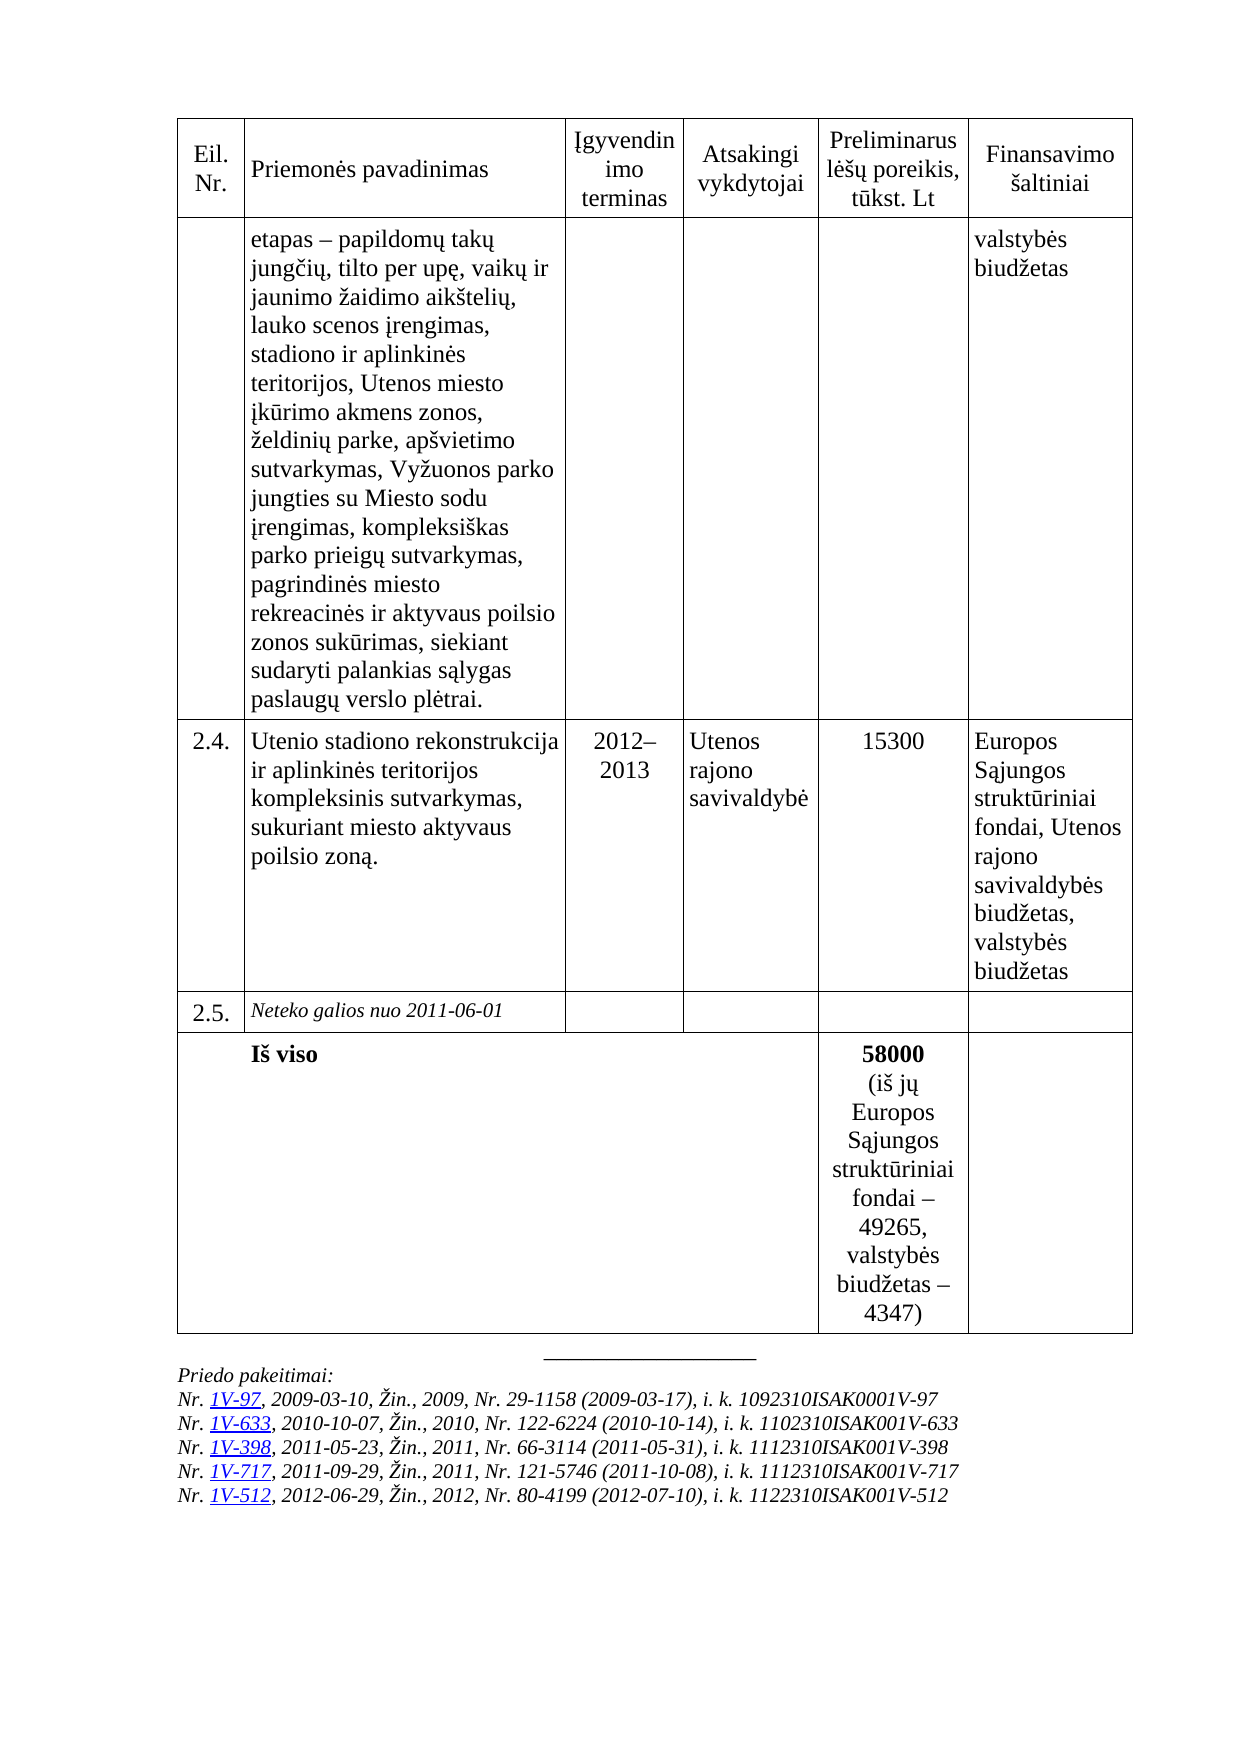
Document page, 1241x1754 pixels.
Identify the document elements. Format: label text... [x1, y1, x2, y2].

text Priedo pakeitimai: [177, 1362, 1122, 1387]
table_cell [819, 218, 968, 719]
table_cell 2.4. [178, 720, 244, 991]
text _________________ [177, 1334, 1122, 1362]
text Nr. 1V-97, 2009-03-10, Žin., 2009, Nr. 29-1158 (2009-03-17), i. k. 1092310ISAK0001V-97 [177, 1387, 1122, 1411]
table_header Įgyvendinimo terminas [566, 119, 683, 217]
table_cell [683, 1033, 818, 1333]
table_cell [969, 1033, 1132, 1333]
table_cell valstybės biudžetas [969, 218, 1132, 719]
table_cell Neteko galios nuo 2011-06-01 [245, 992, 565, 1032]
table_cell [819, 992, 968, 1032]
table_cell Iš viso [245, 1033, 566, 1333]
table_header Priemonės pavadinimas [245, 119, 565, 217]
table_cell etapas – papildomų takų jungčių, tilto per upę, vaikų ir jaunimo žaidimo aikštelių, lauko scenos įrengimas, stadiono ir aplinkinės teritorijos, Utenos miesto įkūrimo akmens zonos, želdinių parke, apšvietimo sutvarkymas, Vyžuonos parko jungties su Miesto sodu įrengimas, kompleksiškas parko prieigų sutvarkymas, pagrindinės miesto rekreacinės ir aktyvaus poilsio zonos sukūrimas, siekiant sudaryti palankias sąlygas paslaugų verslo plėtrai. [245, 218, 565, 719]
table_cell 2012–2013 [566, 720, 683, 991]
table_cell [566, 992, 683, 1032]
table_header Atsakingi vykdytojai [684, 119, 818, 217]
text Nr. 1V-717, 2011-09-29, Žin., 2011, Nr. 121-5746 (2011-10-08), i. k. 1112310ISAK001V-717 [177, 1459, 1122, 1483]
table_cell [178, 218, 244, 719]
table_cell [969, 992, 1132, 1032]
table_cell [684, 218, 818, 719]
text Nr. 1V-398, 2011-05-23, Žin., 2011, Nr. 66-3114 (2011-05-31), i. k. 1112310ISAK001V-398 [177, 1435, 1122, 1459]
text Nr. 1V-512, 2012-06-29, Žin., 2012, Nr. 80-4199 (2012-07-10), i. k. 1122310ISAK001V-512 [177, 1483, 1122, 1507]
table_cell 58000 (iš jų Europos Sąjungos struktūriniai fondai – 49265, valstybės biudžetas – 4347) [819, 1033, 968, 1333]
table_cell Utenos rajono savivaldybė [684, 720, 818, 991]
table_cell 15300 [819, 720, 968, 991]
table_cell [566, 1033, 683, 1333]
table_cell Europos Sąjungos struktūriniai fondai, Utenos rajono savivaldybės biudžetas, valstybės biudžetas [969, 720, 1132, 991]
table_header Finansavimo šaltiniai [969, 119, 1132, 217]
table_cell Utenio stadiono rekonstrukcija ir aplinkinės teritorijos kompleksinis sutvarkymas, sukuriant miesto aktyvaus poilsio zoną. [245, 720, 565, 991]
table_cell [566, 218, 683, 719]
table_header Preliminarus lėšų poreikis, tūkst. Lt [819, 119, 968, 217]
table_cell 2.5. [178, 992, 244, 1032]
text Nr. 1V-633, 2010-10-07, Žin., 2010, Nr. 122-6224 (2010-10-14), i. k. 1102310ISAK001V-633 [177, 1411, 1122, 1435]
table_cell [684, 992, 818, 1032]
table_header Eil. Nr. [178, 119, 244, 217]
table_cell [178, 1033, 244, 1333]
